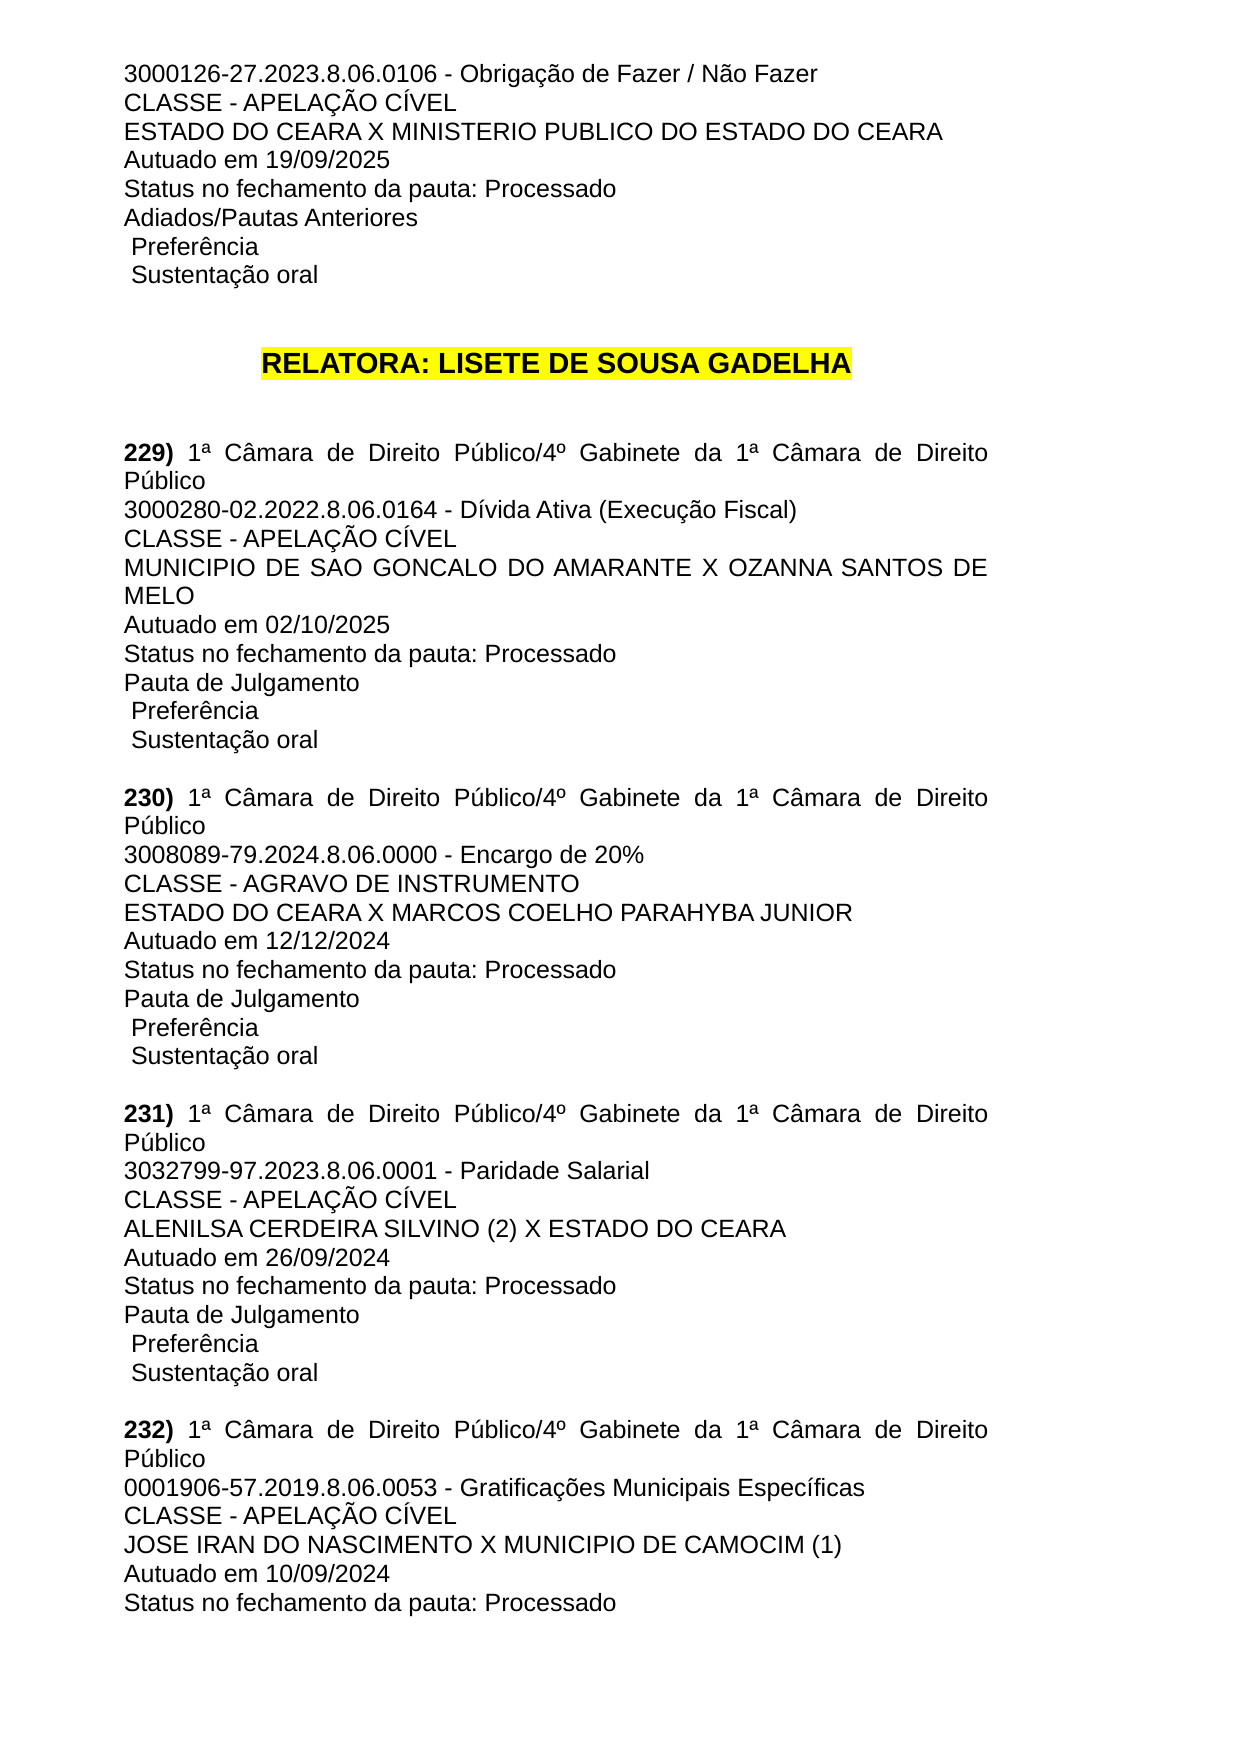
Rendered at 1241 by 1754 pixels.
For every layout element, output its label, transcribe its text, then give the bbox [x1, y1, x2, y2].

text 3000126-27.2023.8.06.0106 - Obrigação de Fazer / Não Fazer [124, 59, 989, 88]
text CLASSE - APELAÇÃO CÍVEL [124, 1185, 989, 1214]
text Adiados/Pautas Anteriores [124, 203, 989, 232]
text Preferência [124, 1329, 989, 1358]
text ESTADO DO CEARA X MARCOS COELHO PARAHYBA JUNIOR [124, 898, 989, 926]
text Pauta de Julgamento [124, 984, 989, 1013]
text 231) 1ª Câmara de Direito Público/4º Gabinete da 1ª Câmara de Direito Público [124, 1099, 989, 1156]
text CLASSE - APELAÇÃO CÍVEL [124, 524, 989, 553]
text CLASSE - APELAÇÃO CÍVEL [124, 88, 989, 117]
text Preferência [124, 1013, 989, 1041]
text 229) 1ª Câmara de Direito Público/4º Gabinete da 1ª Câmara de Direito Público [124, 438, 989, 495]
text Status no fechamento da pauta: Processado [124, 955, 989, 984]
text ESTADO DO CEARA X MINISTERIO PUBLICO DO ESTADO DO CEARA [124, 117, 989, 145]
text 3032799-97.2023.8.06.0001 - Paridade Salarial [124, 1156, 989, 1185]
text Sustentação oral [124, 260, 989, 289]
text Preferência [124, 232, 989, 260]
text Autuado em 10/09/2024 [124, 1559, 989, 1588]
text 3000280-02.2022.8.06.0164 - Dívida Ativa (Execução Fiscal) [124, 495, 989, 524]
text ALENILSA CERDEIRA SILVINO (2) X ESTADO DO CEARA [124, 1214, 989, 1243]
text 0001906-57.2019.8.06.0053 - Gratificações Municipais Específicas [124, 1473, 989, 1501]
text Status no fechamento da pauta: Processado [124, 1588, 989, 1616]
text CLASSE - AGRAVO DE INSTRUMENTO [124, 869, 989, 898]
text Preferência [124, 696, 989, 725]
text CLASSE - APELAÇÃO CÍVEL [124, 1501, 989, 1530]
text Pauta de Julgamento [124, 668, 989, 696]
text Sustentação oral [124, 1358, 989, 1386]
text Autuado em 12/12/2024 [124, 926, 989, 955]
text MUNICIPIO DE SAO GONCALO DO AMARANTE X OZANNA SANTOS DE MELO [124, 553, 989, 610]
text JOSE IRAN DO NASCIMENTO X MUNICIPIO DE CAMOCIM (1) [124, 1530, 989, 1559]
text RELATORA: LISETE DE SOUSA GADELHA [124, 347, 989, 380]
text Status no fechamento da pauta: Processado [124, 1271, 989, 1300]
text Autuado em 02/10/2025 [124, 610, 989, 639]
text Sustentação oral [124, 1041, 989, 1070]
text Status no fechamento da pauta: Processado [124, 174, 989, 203]
text 232) 1ª Câmara de Direito Público/4º Gabinete da 1ª Câmara de Direito Público [124, 1415, 989, 1473]
text Sustentação oral [124, 725, 989, 754]
text Status no fechamento da pauta: Processado [124, 639, 989, 668]
text Pauta de Julgamento [124, 1300, 989, 1329]
text 230) 1ª Câmara de Direito Público/4º Gabinete da 1ª Câmara de Direito Público [124, 783, 989, 840]
text Autuado em 26/09/2024 [124, 1243, 989, 1271]
text 3008089-79.2024.8.06.0000 - Encargo de 20% [124, 840, 989, 869]
text Autuado em 19/09/2025 [124, 145, 989, 174]
